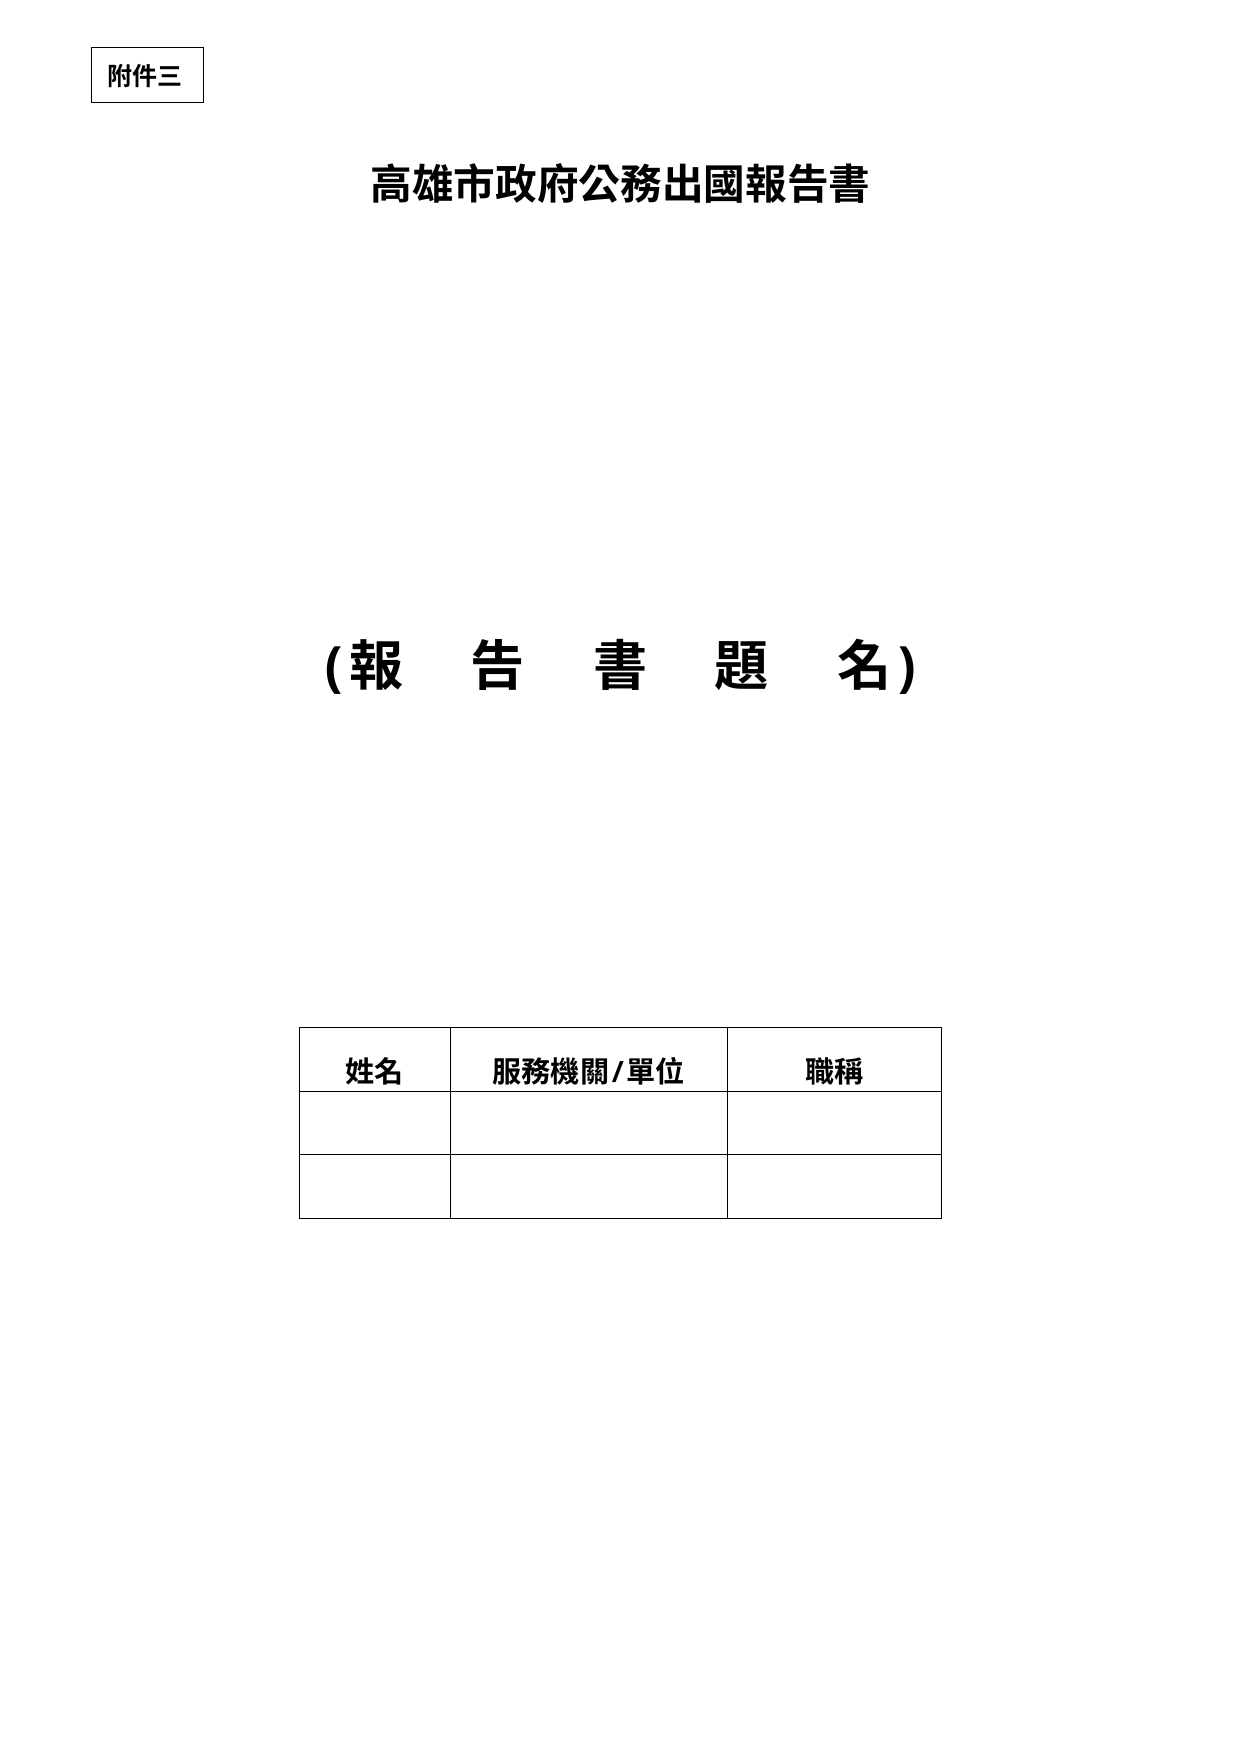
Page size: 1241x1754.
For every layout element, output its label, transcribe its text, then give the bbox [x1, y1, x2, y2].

text 高雄市政府公務出國報告書 [89, 139, 1152, 202]
table_header 職稱 [930, 1028, 941, 1091]
table_cell [300, 1092, 310, 1154]
table_cell [930, 1092, 941, 1154]
text (報告書題名) [89, 589, 1152, 714]
table_header 服務機關/單位 [716, 1028, 727, 1091]
table_cell [728, 1155, 738, 1218]
table_cell [451, 1092, 461, 1154]
table_header 姓名 [300, 1028, 310, 1091]
text 附件三 [107, 56, 188, 92]
table_cell [716, 1155, 727, 1218]
table_cell [439, 1155, 450, 1218]
table_header 服務機關/單位 [451, 1028, 461, 1091]
table_cell [451, 1155, 461, 1218]
table_cell [439, 1092, 450, 1154]
table_cell [300, 1155, 310, 1218]
table_header 職稱 [728, 1028, 738, 1091]
table_cell [716, 1092, 727, 1154]
table_header 姓名 [439, 1028, 450, 1091]
table_cell [930, 1155, 941, 1218]
table_cell [728, 1092, 738, 1154]
